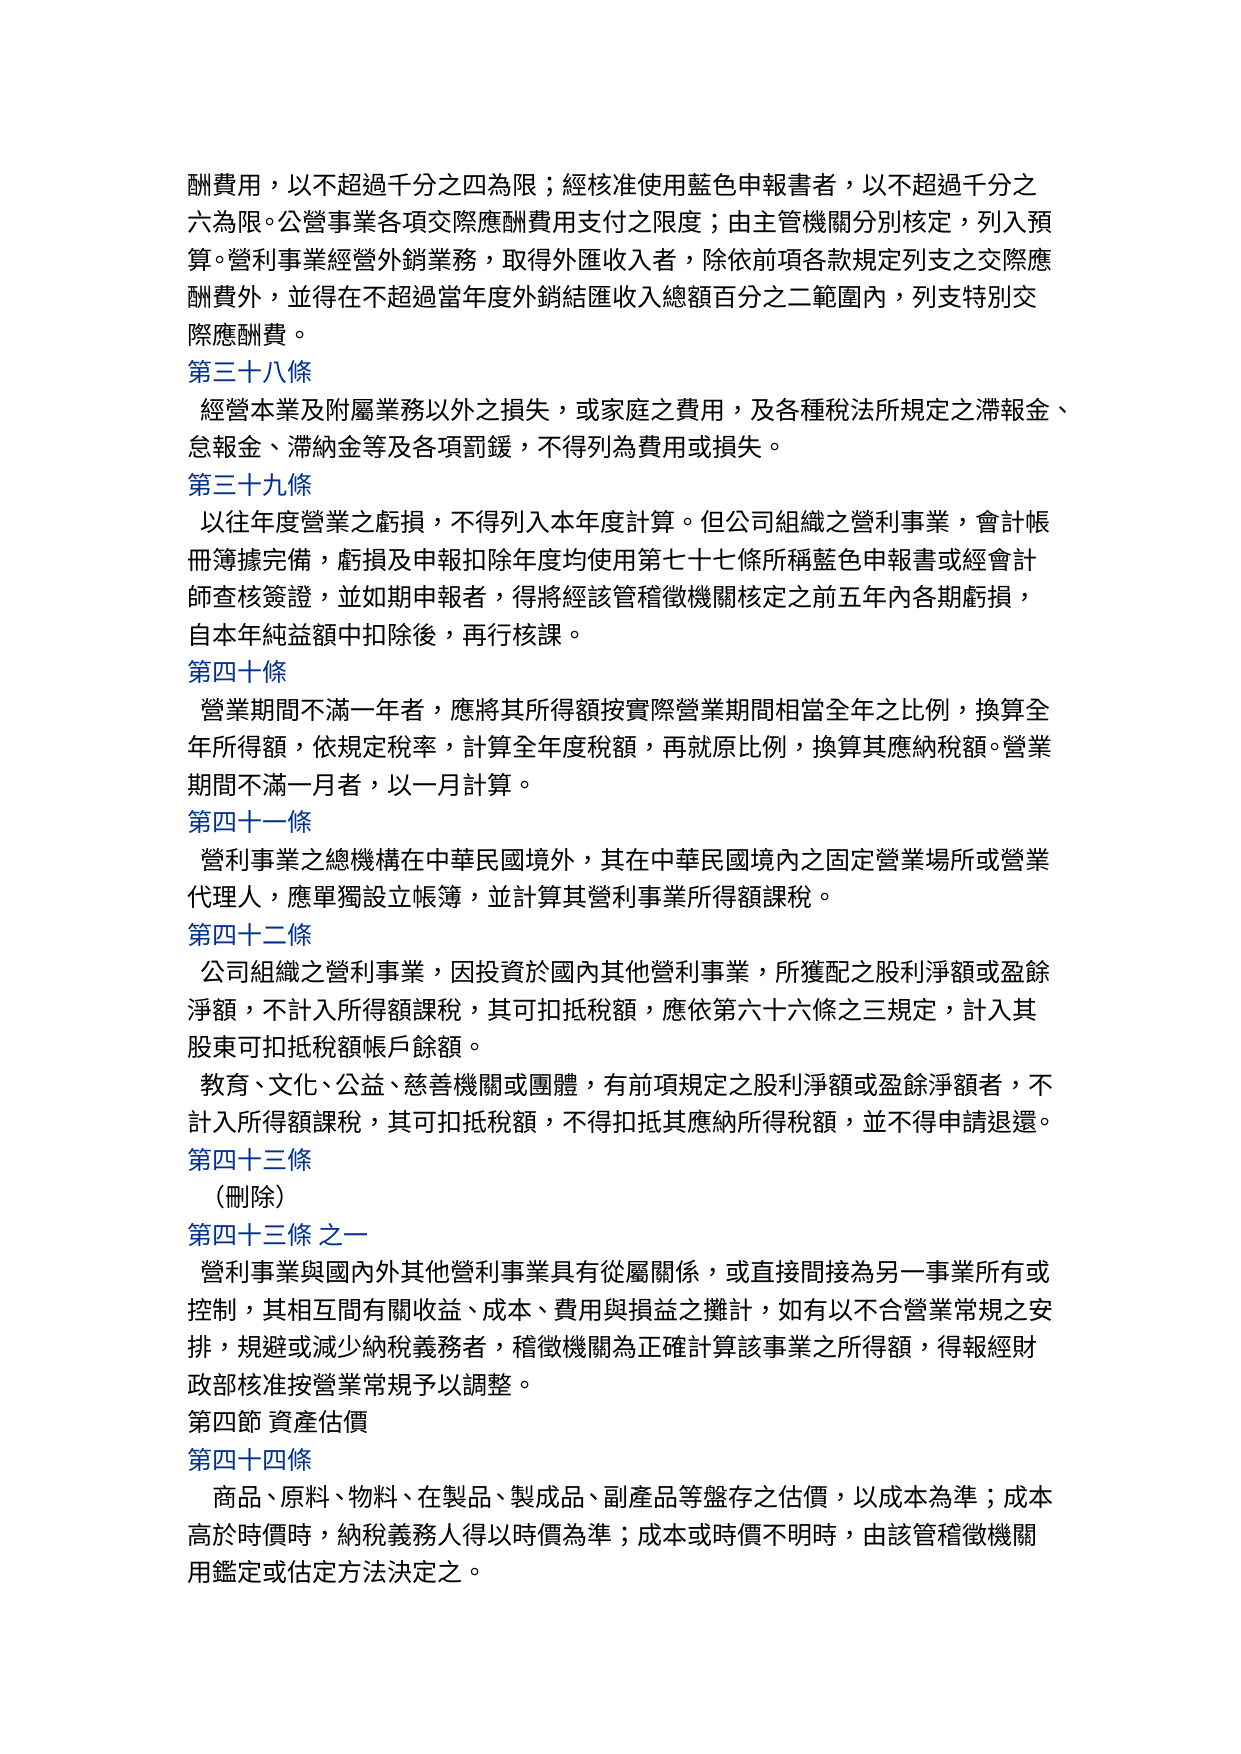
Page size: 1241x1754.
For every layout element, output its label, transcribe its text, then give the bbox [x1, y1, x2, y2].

text 第四十二條 [187, 914, 1053, 952]
text 經營本業及附屬業務以外之損失，或家庭之費用，及各種稅法所規定之滯報金、怠報金、滯納金等及各項罰鍰，不得列為費用或損失。 [187, 389, 1053, 464]
text 營利事業與國內外其他營利事業具有從屬關係，或直接間接為另一事業所有或控制，其相互間有關收益、成本、費用與損益之攤計，如有以不合營業常規之安排，規避或減少納稅義務者，稽徵機關為正確計算該事業之所得額，得報經財政部核准按營業常規予以調整。 第四節 資產估價 第四十四條 [187, 1252, 1053, 1477]
text 教育、文化、公益、慈善機關或團體，有前項規定之股利淨額或盈餘淨額者，不計入所得額課稅，其可扣抵稅額，不得扣抵其應納所得稅額，並不得申請退還。 [187, 1064, 1053, 1139]
text 營業期間不滿一年者，應將其所得額按實際營業期間相當全年之比例，換算全年所得額，依規定稅率，計算全年度稅額，再就原比例，換算其應納稅額。營業期間不滿一月者，以一月計算。 [187, 689, 1053, 802]
text 第三十八條 [187, 352, 1053, 389]
text 商品、原料、物料、在製品、製成品、副產品等盤存之估價，以成本為準；成本高於時價時，納稅義務人得以時價為準；成本或時價不明時，由該管稽徵機關用鑑定或估定方法決定之。 [187, 1477, 1053, 1589]
text 公司組織之營利事業，因投資於國內其他營利事業，所獲配之股利淨額或盈餘淨額，不計入所得額課稅，其可扣抵稅額，應依第六十六條之三規定，計入其股東可扣抵稅額帳戶餘額。 [187, 952, 1053, 1064]
text 營利事業之總機構在中華民國境外，其在中華民國境內之固定營業場所或營業代理人，應單獨設立帳簿，並計算其營利事業所得額課稅。 [187, 839, 1053, 914]
text 第四十一條 [187, 802, 1053, 839]
text 第三十九條 [187, 464, 1053, 502]
text 酬費用，以不超過千分之四為限；經核准使用藍色申報書者，以不超過千分之六為限。公營事業各項交際應酬費用支付之限度；由主管機關分別核定，列入預算。營利事業經營外銷業務，取得外匯收入者，除依前項各款規定列支之交際應酬費外，並得在不超過當年度外銷結匯收入總額百分之二範圍內，列支特別交際應酬費。 [187, 164, 1053, 352]
text （刪除） [187, 1177, 1053, 1214]
text 第四十三條 [187, 1139, 1053, 1177]
text 第四十條 [187, 652, 1053, 689]
text 第四十三條 之一 [187, 1214, 1053, 1252]
text 以往年度營業之虧損，不得列入本年度計算。但公司組織之營利事業，會計帳冊簿據完備，虧損及申報扣除年度均使用第七十七條所稱藍色申報書或經會計師查核簽證，並如期申報者，得將經該管稽徵機關核定之前五年內各期虧損，自本年純益額中扣除後，再行核課。 [187, 502, 1053, 652]
